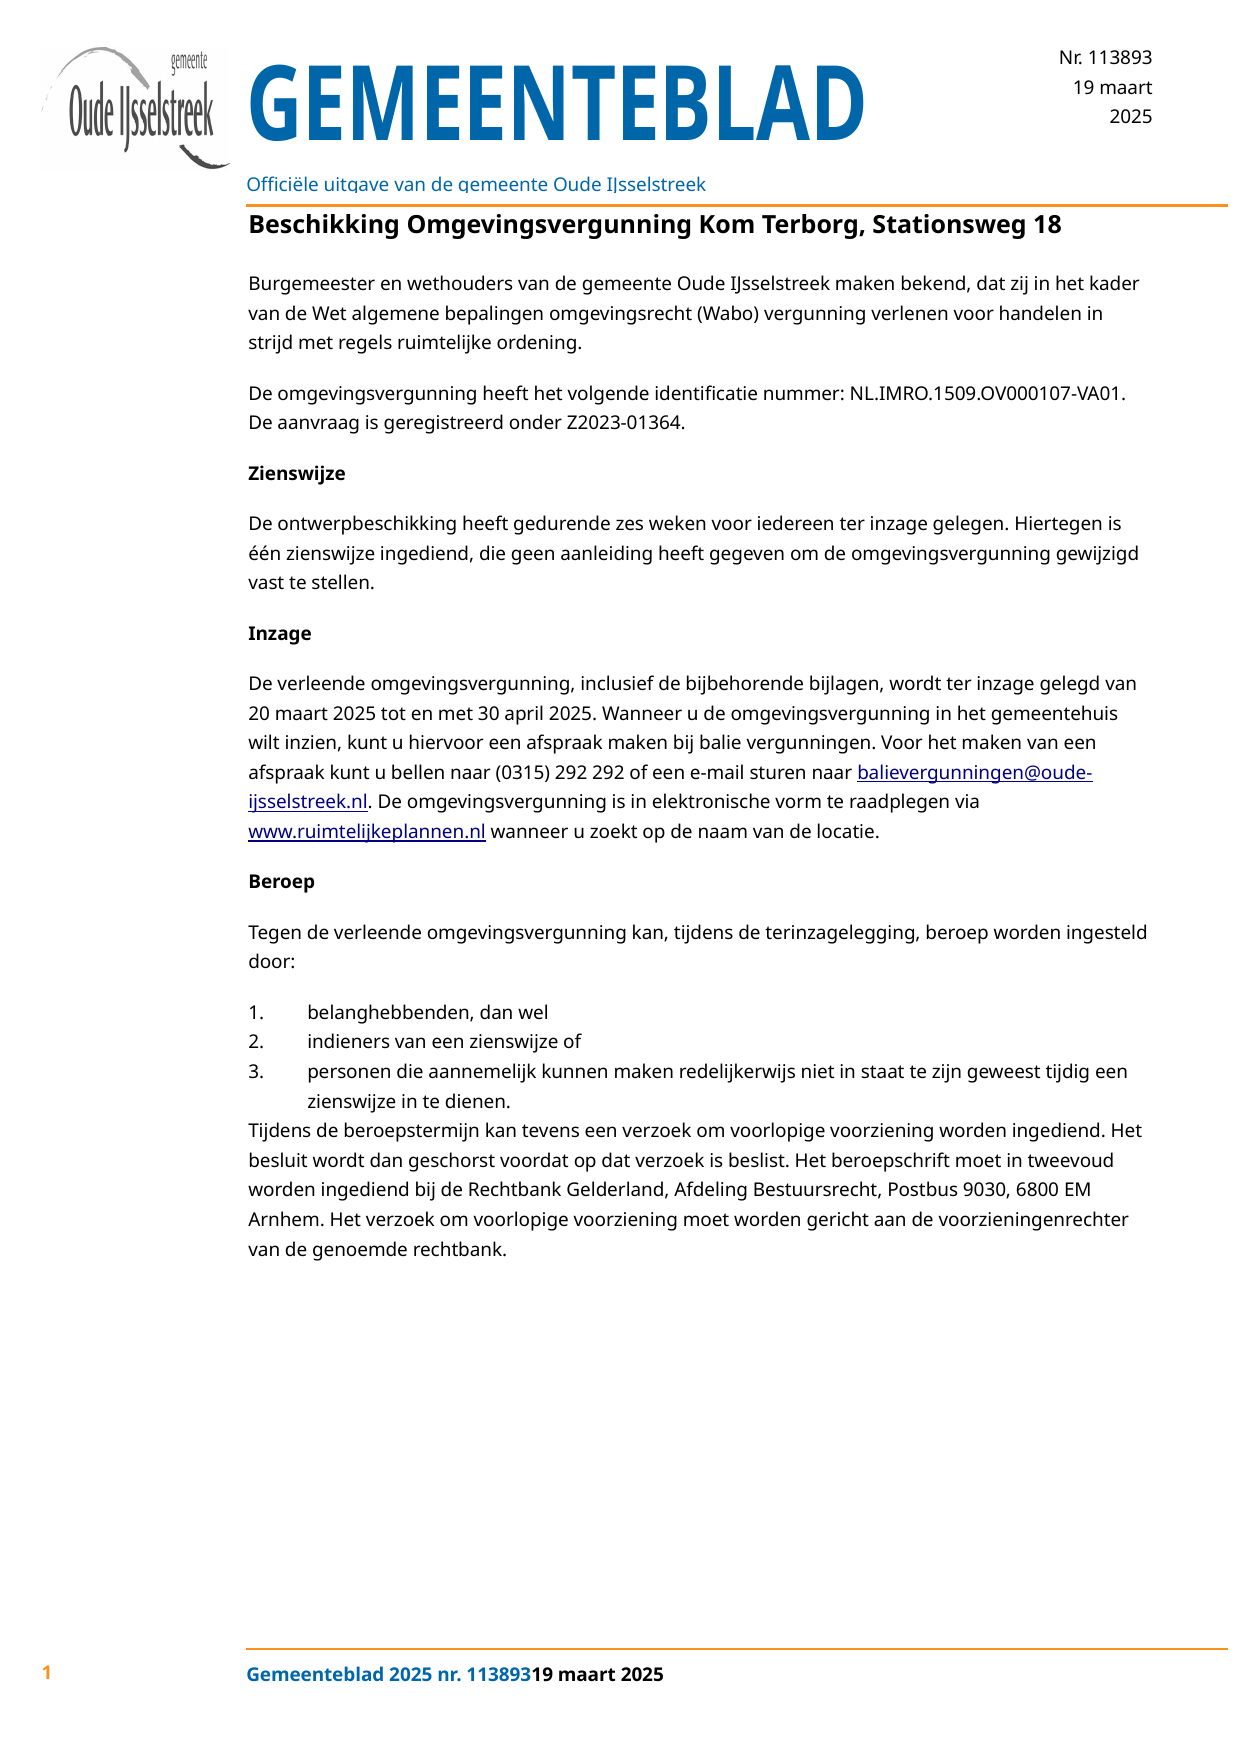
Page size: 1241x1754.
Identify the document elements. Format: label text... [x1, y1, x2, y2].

list belanghebbenden, dan wel [248, 999, 1152, 1025]
picture [41, 47, 231, 172]
text Tegen de verleende omgevingsvergunning kan, tijdens de terinzagelegging, beroep worden ingesteld door: [248, 919, 1152, 974]
list personen die aannemelijk kunnen maken redelijkerwijs niet in staat te zijn geweest tijdig een zienswijze in te dienen. [248, 1058, 1152, 1113]
text Beroep [248, 869, 1152, 894]
text Burgemeester en wethouders van de gemeente Oude IJsselstreek maken bekend, dat zij in het kader van de Wet algemene bepalingen omgevingsrecht (Wabo) vergunning verlenen voor handelen in strijd met regels ruimtelijke ordening. [248, 270, 1152, 355]
text De ontwerpbeschikking heeft gedurende zes weken voor iedereen ter inzage gelegen. Hiertegen is één zienswijze ingediend, die geen aanleiding heeft gegeven om de omgevingsvergunning gewijzigd vast te stellen. [248, 510, 1152, 595]
text Zienswijze [248, 460, 1152, 486]
text De omgevingsvergunning heeft het volgende identificatie nummer: NL.IMRO.1509.OV000107-VA01. De aanvraag is geregistreerd onder Z2023-01364. [248, 380, 1152, 435]
text Inzage [248, 620, 1152, 646]
list indieners van een zienswijze of [248, 1029, 1152, 1054]
text De verleende omgevingsvergunning, inclusief de bijbehorende bijlagen, wordt ter inzage gelegd van 20 maart 2025 tot en met 30 april 2025. Wanneer u de omgevingsvergunning in het gemeentehuis wilt inzien, kunt u hiervoor een afspraak maken bij balie vergunningen. Voor het maken van een afspraak kunt u bellen naar (0315) 292 292 of een e-mail sturen naar balievergunningen@oude-ijsselstreek.nl. De omgevingsvergunning is in elektronische vorm te raadplegen via www.ruimtelijkeplannen.nl wanneer u zoekt op de naam van de locatie. [248, 670, 1152, 844]
text Tijdens de beroepstermijn kan tevens een verzoek om voorlopige voorziening worden ingediend. Het besluit wordt dan geschorst voordat op dat verzoek is beslist. Het beroepschrift moet in tweevoud worden ingediend bij de Rechtbank Gelderland, Afdeling Bestuursrecht, Postbus 9030, 6800 EM Arnhem. Het verzoek om voorlopige voorziening moet worden gericht aan de voorzieningenrechter van de genoemde rechtbank. [248, 1117, 1152, 1261]
text Beschikking Omgevingsvergunning Kom Terborg, Stationsweg 18 [248, 207, 1152, 241]
